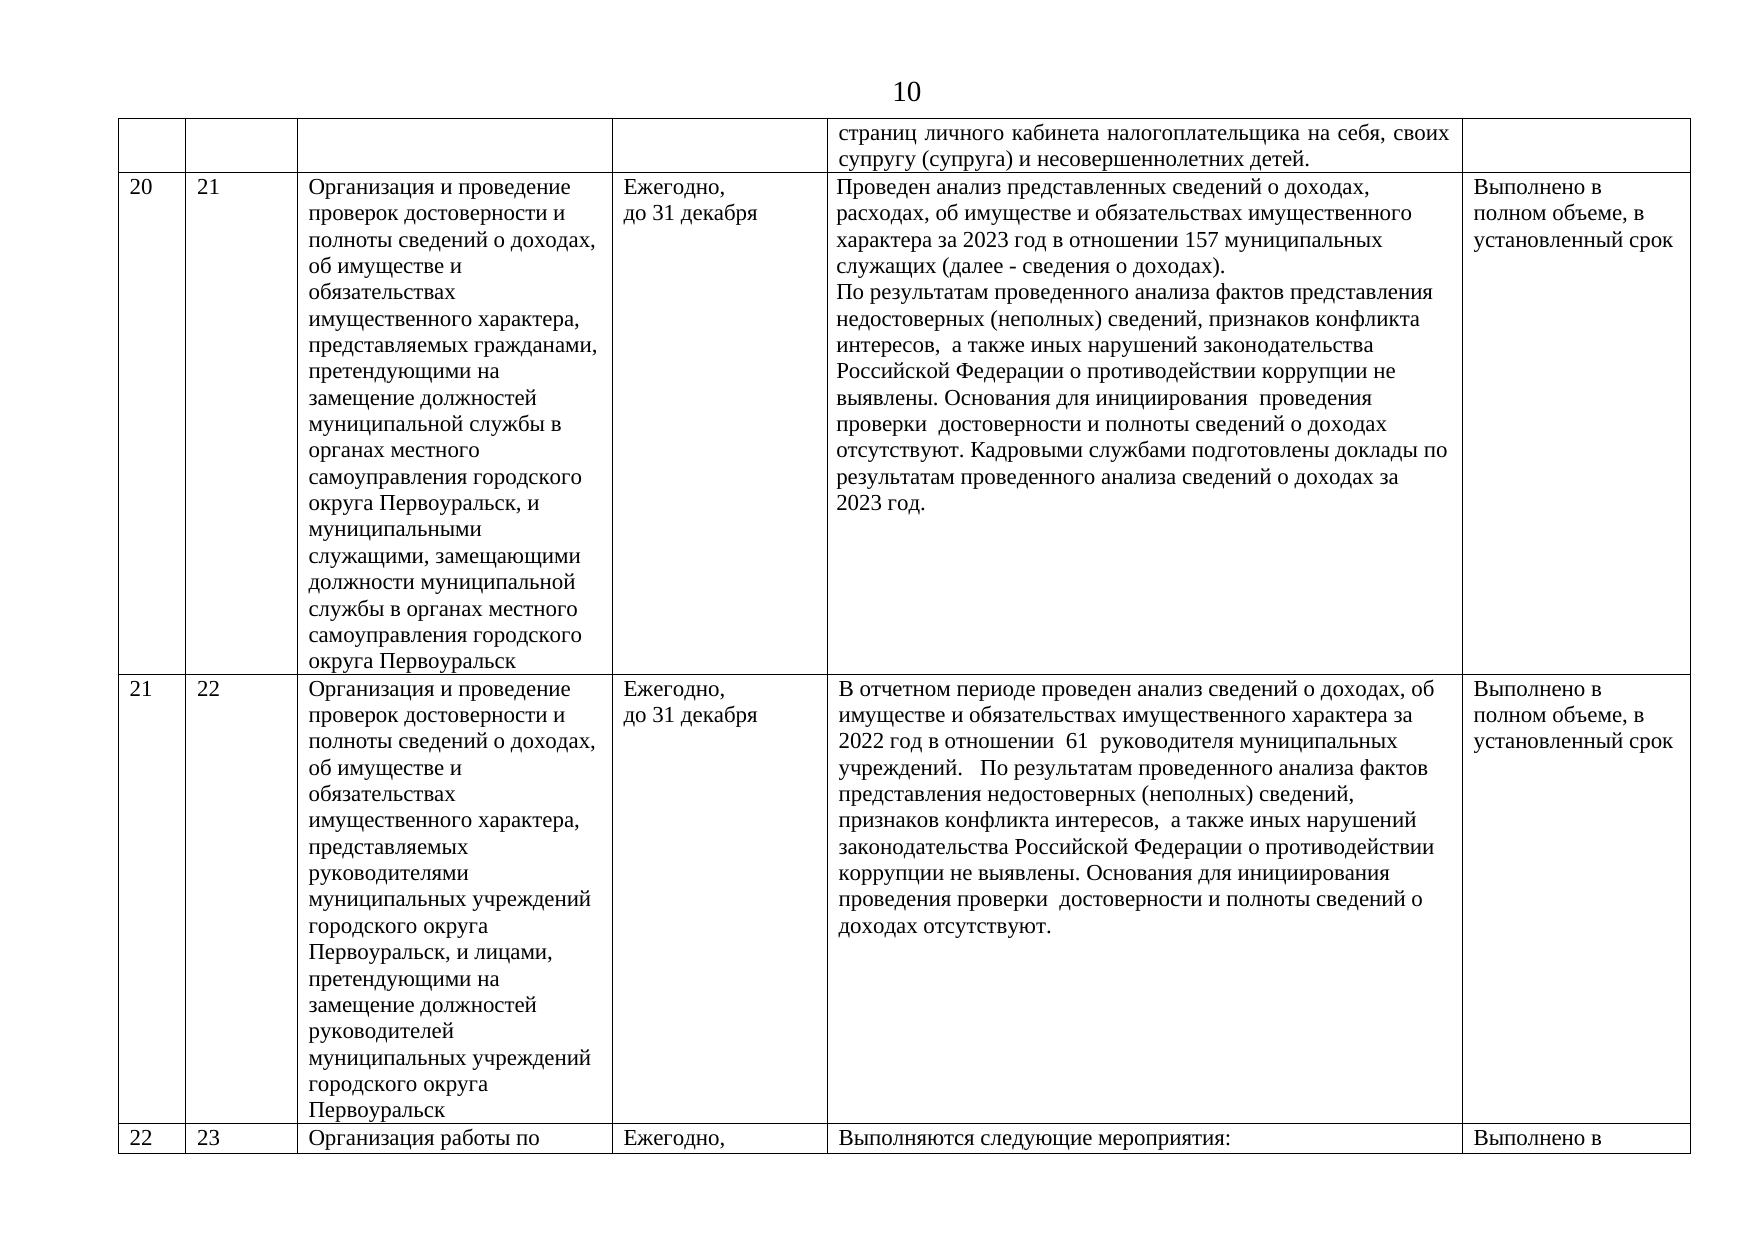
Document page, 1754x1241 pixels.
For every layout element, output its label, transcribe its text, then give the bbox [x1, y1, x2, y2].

table_cell Выполняются следующие мероприятия: [828, 1124, 1462, 1152]
table_cell 21 [119, 675, 185, 1123]
table_cell Ежегодно, до 31 декабря [613, 173, 827, 674]
table_cell Выполнено в [1463, 1124, 1690, 1152]
table_cell В отчетном периоде проведен анализ сведений о доходах, об имуществе и обязательствах имущественного характера за 2022 год в отношении 61 руководителя муниципальных учреждений. По результатам проведенного анализа фактов представления недостоверных (неполных) сведений, признаков конфликта интересов, а также иных нарушений законодательства Российской Федерации о противодействии коррупции не выявлены. Основания для инициирования проведения проверки достоверности и полноты сведений о доходах отсутствуют. [828, 675, 1462, 1123]
table_cell [119, 119, 185, 172]
table_cell Организация и проведение проверок достоверности и полноты сведений о доходах, об имуществе и обязательствах имущественного характера, представляемых гражданами, претендующими на замещение должностей муниципальной службы в органах местного самоуправления городского округа Первоуральск, и муниципальными служащими, замещающими должности муниципальной службы в органах местного самоуправления городского округа Первоуральск [298, 173, 612, 674]
table_cell [1463, 119, 1690, 172]
table_cell [1691, 1123, 1696, 1152]
table_cell 22 [186, 675, 297, 1123]
table_cell 23 [186, 1124, 297, 1152]
table_cell Выполнено в полном объеме, в установленный срок [1463, 675, 1690, 1123]
table_cell [298, 119, 612, 172]
table_cell 21 [186, 173, 297, 674]
table_cell [1691, 118, 1696, 172]
table_cell Выполнено в полном объеме, в установленный срок [1463, 173, 1690, 674]
table_cell [1691, 674, 1696, 1123]
table_cell Ежегодно, до 31 декабря [613, 675, 827, 1123]
table_cell 22 [119, 1124, 185, 1152]
table_cell [1691, 172, 1696, 674]
table_cell Организация работы по [298, 1124, 612, 1152]
table_cell [613, 119, 827, 172]
table_cell Проведен анализ представленных сведений о доходах, расходах, об имуществе и обязательствах имущественного характера за 2023 год в отношении 157 муниципальных служащих (далее - сведения о доходах). По результатам проведенного анализа фактов представления недостоверных (неполных) сведений, признаков конфликта интересов, а также иных нарушений законодательства Российской Федерации о противодействии коррупции не выявлены. Основания для инициирования проведения проверки достоверности и полноты сведений о доходах отсутствуют. Кадровыми службами подготовлены доклады по результатам проведенного анализа сведений о доходах за 2023 год. [828, 173, 1462, 674]
table_cell [186, 119, 297, 172]
table_cell Организация и проведение проверок достоверности и полноты сведений о доходах, об имуществе и обязательствах имущественного характера, представляемых руководителями муниципальных учреждений городского округа Первоуральск, и лицами, претендующими на замещение должностей руководителей муниципальных учреждений городского округа Первоуральск [298, 675, 612, 1123]
table_cell страниц личного кабинета налогоплательщика на себя, своих супругу (супруга) и несовершеннолетних детей. [828, 119, 1462, 172]
table_cell 20 [119, 173, 185, 674]
table_cell Ежегодно, [613, 1124, 827, 1152]
